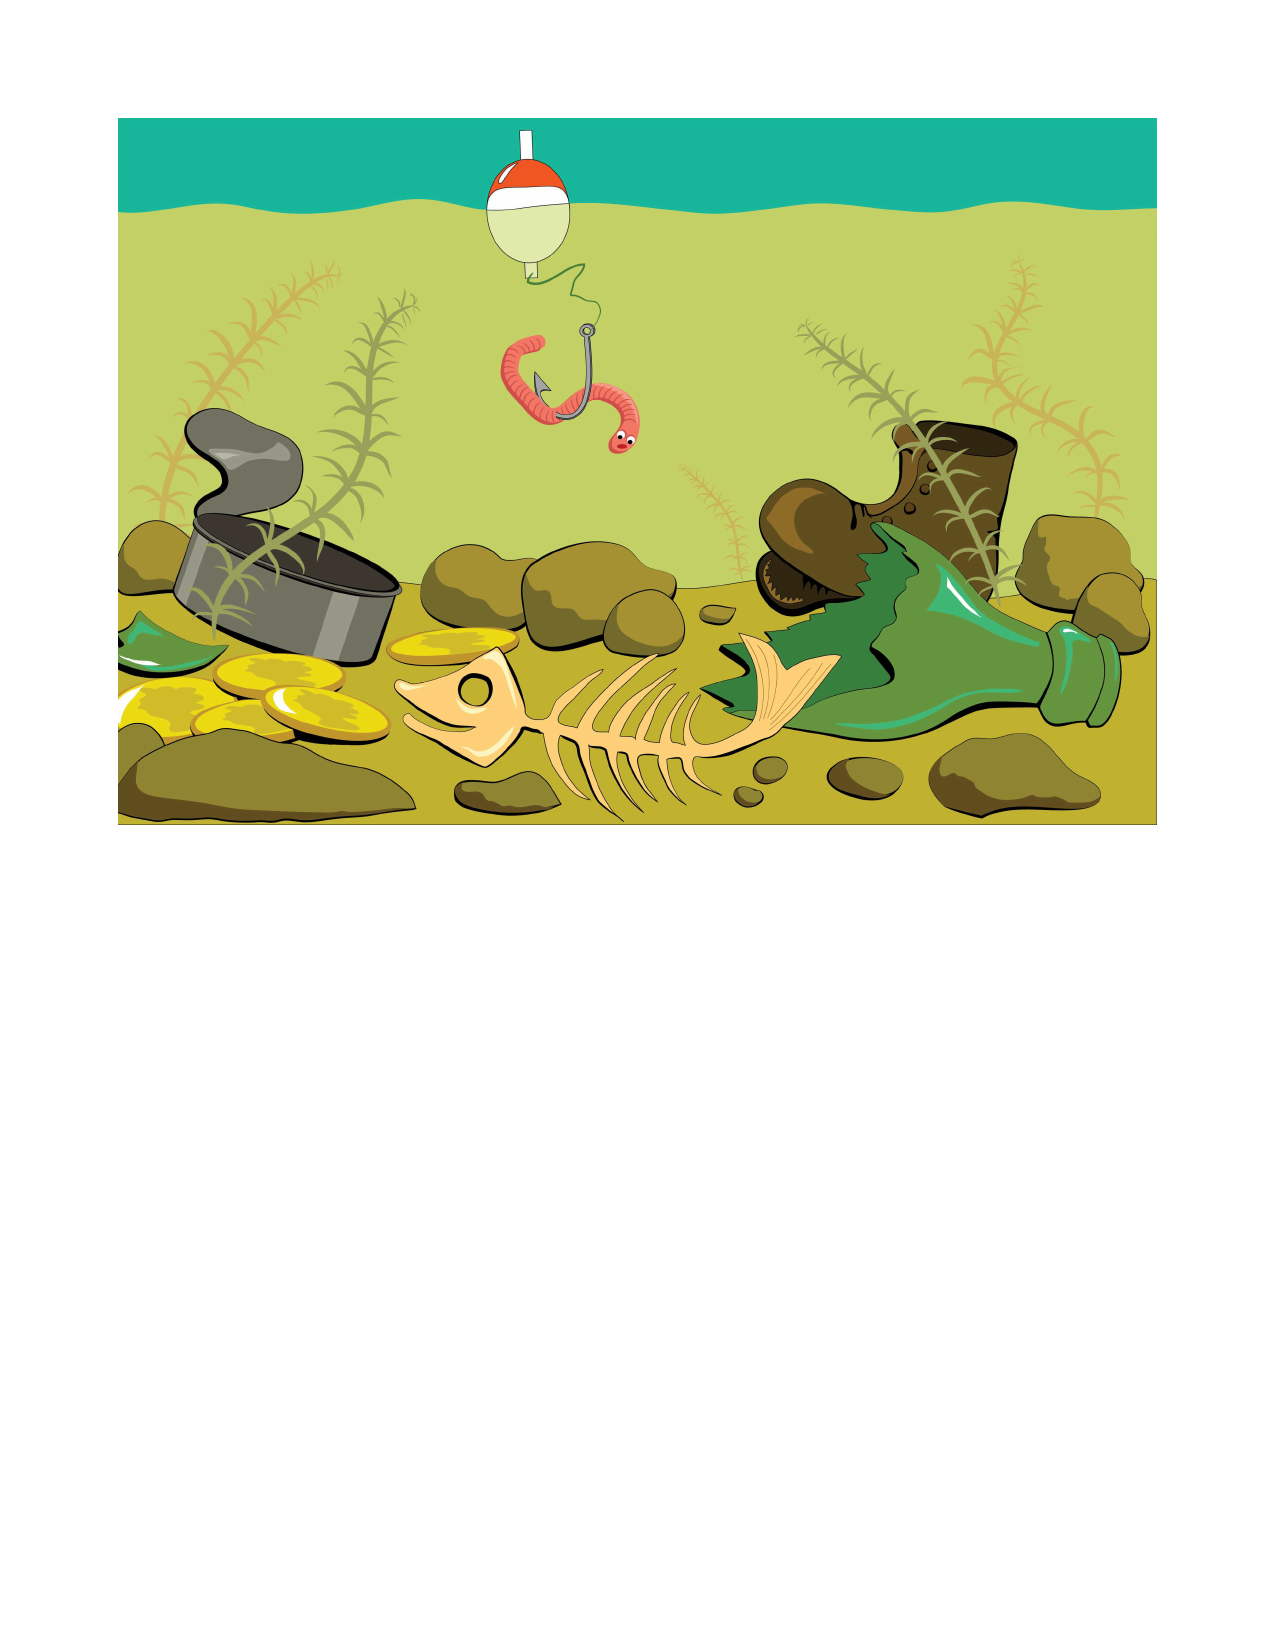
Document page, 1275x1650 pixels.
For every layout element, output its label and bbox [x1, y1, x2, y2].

picture [118, 118, 1157, 825]
